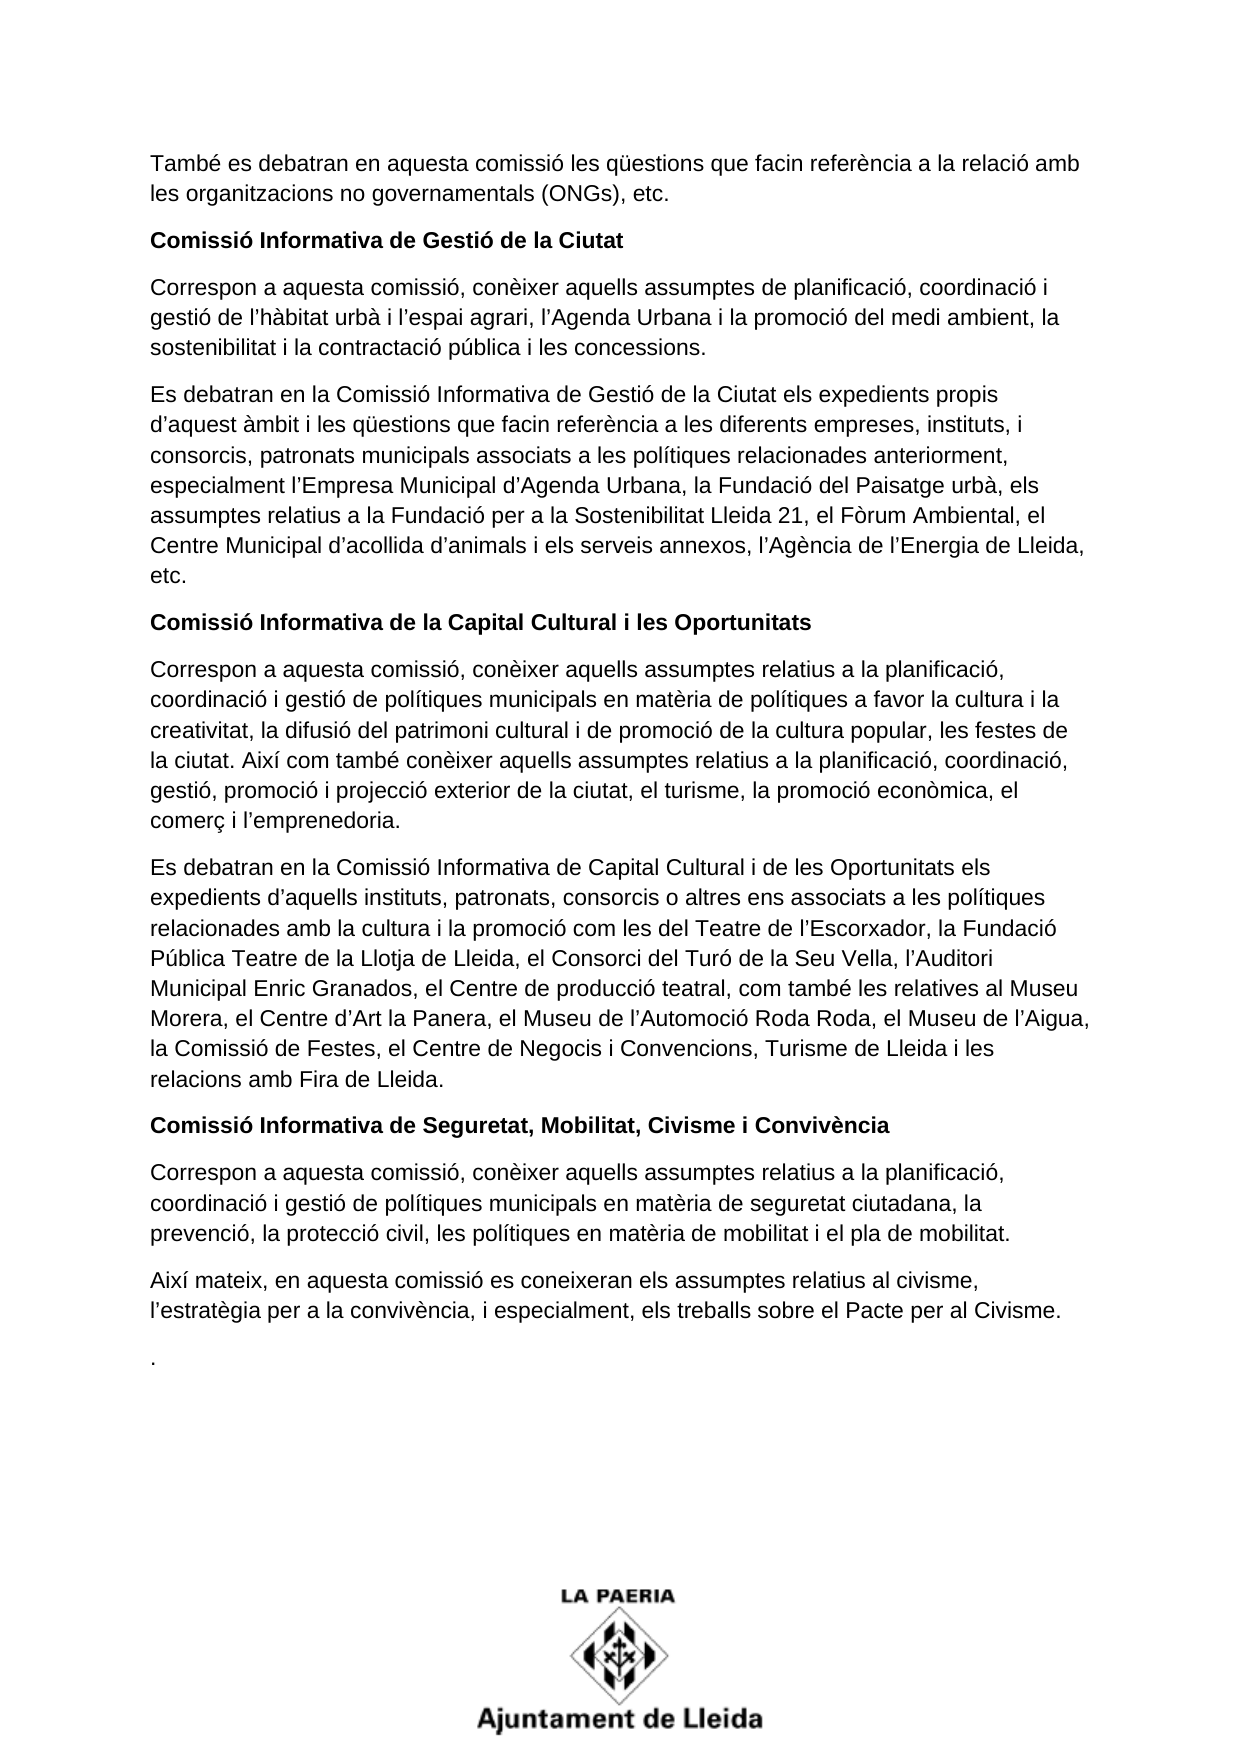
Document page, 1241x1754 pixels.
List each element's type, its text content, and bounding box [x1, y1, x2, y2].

text Correspon a aquesta comissió, conèixer aquells assumptes relatius a la planificació, coordinació i gestió de polítiques municipals en matèria de seguretat ciutadana, la prevenció, la protecció civil, les polítiques en matèria de mobilitat i el pla de mobilitat. [150, 1159, 1090, 1246]
text Es debatran en la Comissió Informativa de Gestió de la Ciutat els expedients propis d’aquest àmbit i les qüestions que facin referència a les diferents empreses, instituts, i consorcis, patronats municipals associats a les polítiques relacionades anteriorment, especialment l’Empresa Municipal d’Agenda Urbana, la Fundació del Paisatge urbà, els assumptes relatius a la Fundació per a la Sostenibilitat Lleida 21, el Fòrum Ambiental, el Centre Municipal d’acollida d’animals i els serveis annexos, l’Agència de l’Energia de Lleida, etc. [150, 381, 1090, 589]
text Comissió Informativa de la Capital Cultural i les Oportunitats [150, 609, 1090, 636]
text . [150, 1344, 1090, 1370]
text També es debatran en aquesta comissió les qüestions que facin referència a la relació amb les organitzacions no governamentals (ONGs), etc. [150, 150, 1090, 207]
text Comissió Informativa de Gestió de la Ciutat [150, 227, 1090, 253]
text Correspon a aquesta comissió, conèixer aquells assumptes relatius a la planificació, coordinació i gestió de polítiques municipals en matèria de polítiques a favor la cultura i la creativitat, la difusió del patrimoni cultural i de promoció de la cultura popular, les festes de la ciutat. Així com també conèixer aquells assumptes relatius a la planificació, coordinació, gestió, promoció i projecció exterior de la ciutat, el turisme, la promoció econòmica, el comerç i l’emprenedoria. [150, 656, 1090, 834]
text Es debatran en la Comissió Informativa de Capital Cultural i de les Oportunitats els expedients d’aquells instituts, patronats, consorcis o altres ens associats a les polítiques relacionades amb la cultura i la promoció com les del Teatre de l’Escorxador, la Fundació Pública Teatre de la Llotja de Lleida, el Consorci del Turó de la Seu Vella, l’Auditori Municipal Enric Granados, el Centre de producció teatral, com també les relatives al Museu Morera, el Centre d’Art la Panera, el Museu de l’Automoció Roda Roda, el Museu de l’Aigua, la Comissió de Festes, el Centre de Negocis i Convencions, Turisme de Lleida i les relacions amb Fira de Lleida. [150, 854, 1090, 1092]
text Correspon a aquesta comissió, conèixer aquells assumptes de planificació, coordinació i gestió de l’hàbitat urbà i l’espai agrari, l’Agenda Urbana i la promoció del medi ambient, la sostenibilitat i la contractació pública i les concessions. [150, 274, 1090, 361]
text Comissió Informativa de Seguretat, Mobilitat, Civisme i Convivència [150, 1112, 1090, 1139]
text Així mateix, en aquesta comissió es coneixeran els assumptes relatius al civisme, l’estratègia per a la convivència, i especialment, els treballs sobre el Pacte per al Civisme. [150, 1267, 1090, 1323]
